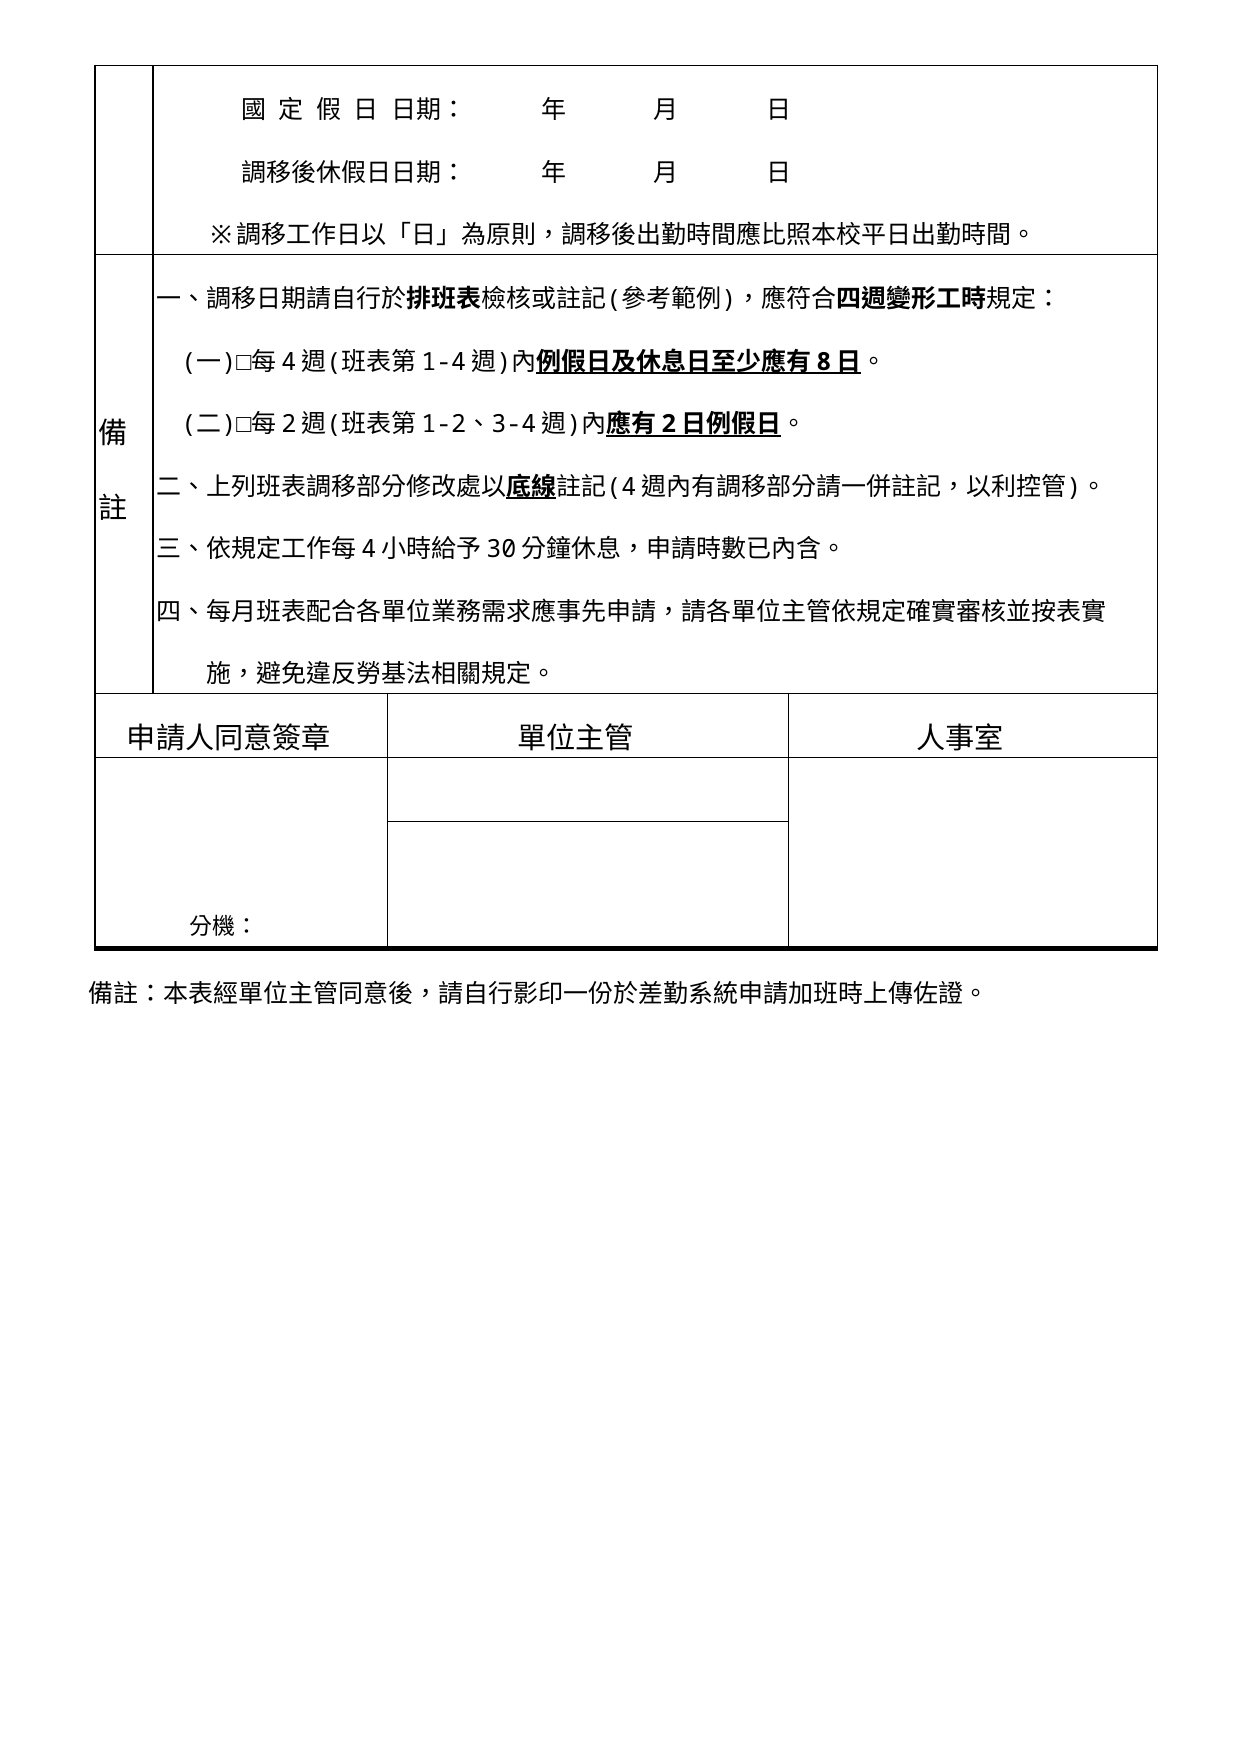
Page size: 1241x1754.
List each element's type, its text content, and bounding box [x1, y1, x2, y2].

table_cell 單位主管 [388, 694, 788, 757]
table_cell 申請人同意簽章 [96, 694, 387, 757]
table_cell 人事室 [789, 694, 1157, 757]
table_cell 國 定 假 日 日期： 年 月 日 調移後休假日日期： 年 月 日 ※調移工作日以「日」為原則，調移後出勤時間應比照本校平日出勤時間。 [154, 66, 1157, 253]
table_cell [96, 66, 152, 253]
table_cell [388, 822, 788, 946]
table_cell 備 註 [96, 255, 152, 693]
table_cell 一、調移日期請自行於排班表檢核或註記(參考範例)，應符合四週變形工時規定： (一)□每4週(班表第1-4週)內例假日及休息日至少應有8日。 (二)□每2週(班表第1-2、3-4週)內應有2日例假日。 二、上列班表調移部分修改處以底線註記(4週內有調移部分請一併註記，以利控管)。 三、依規定工作每4小時給予30分鐘休息，申請時數已內含。 四、每月班表配合各單位業務需求應事先申請，請各單位主管依規定確實審核並按表實施，避免違反勞基法相關規定。 [154, 255, 1157, 693]
table_cell 分機： [96, 758, 387, 946]
text 備註：本表經單位主管同意後，請自行影印一份於差勤系統申請加班時上傳佐證。 [89, 950, 1163, 1013]
table_cell [388, 758, 788, 821]
table_cell [789, 758, 1157, 946]
